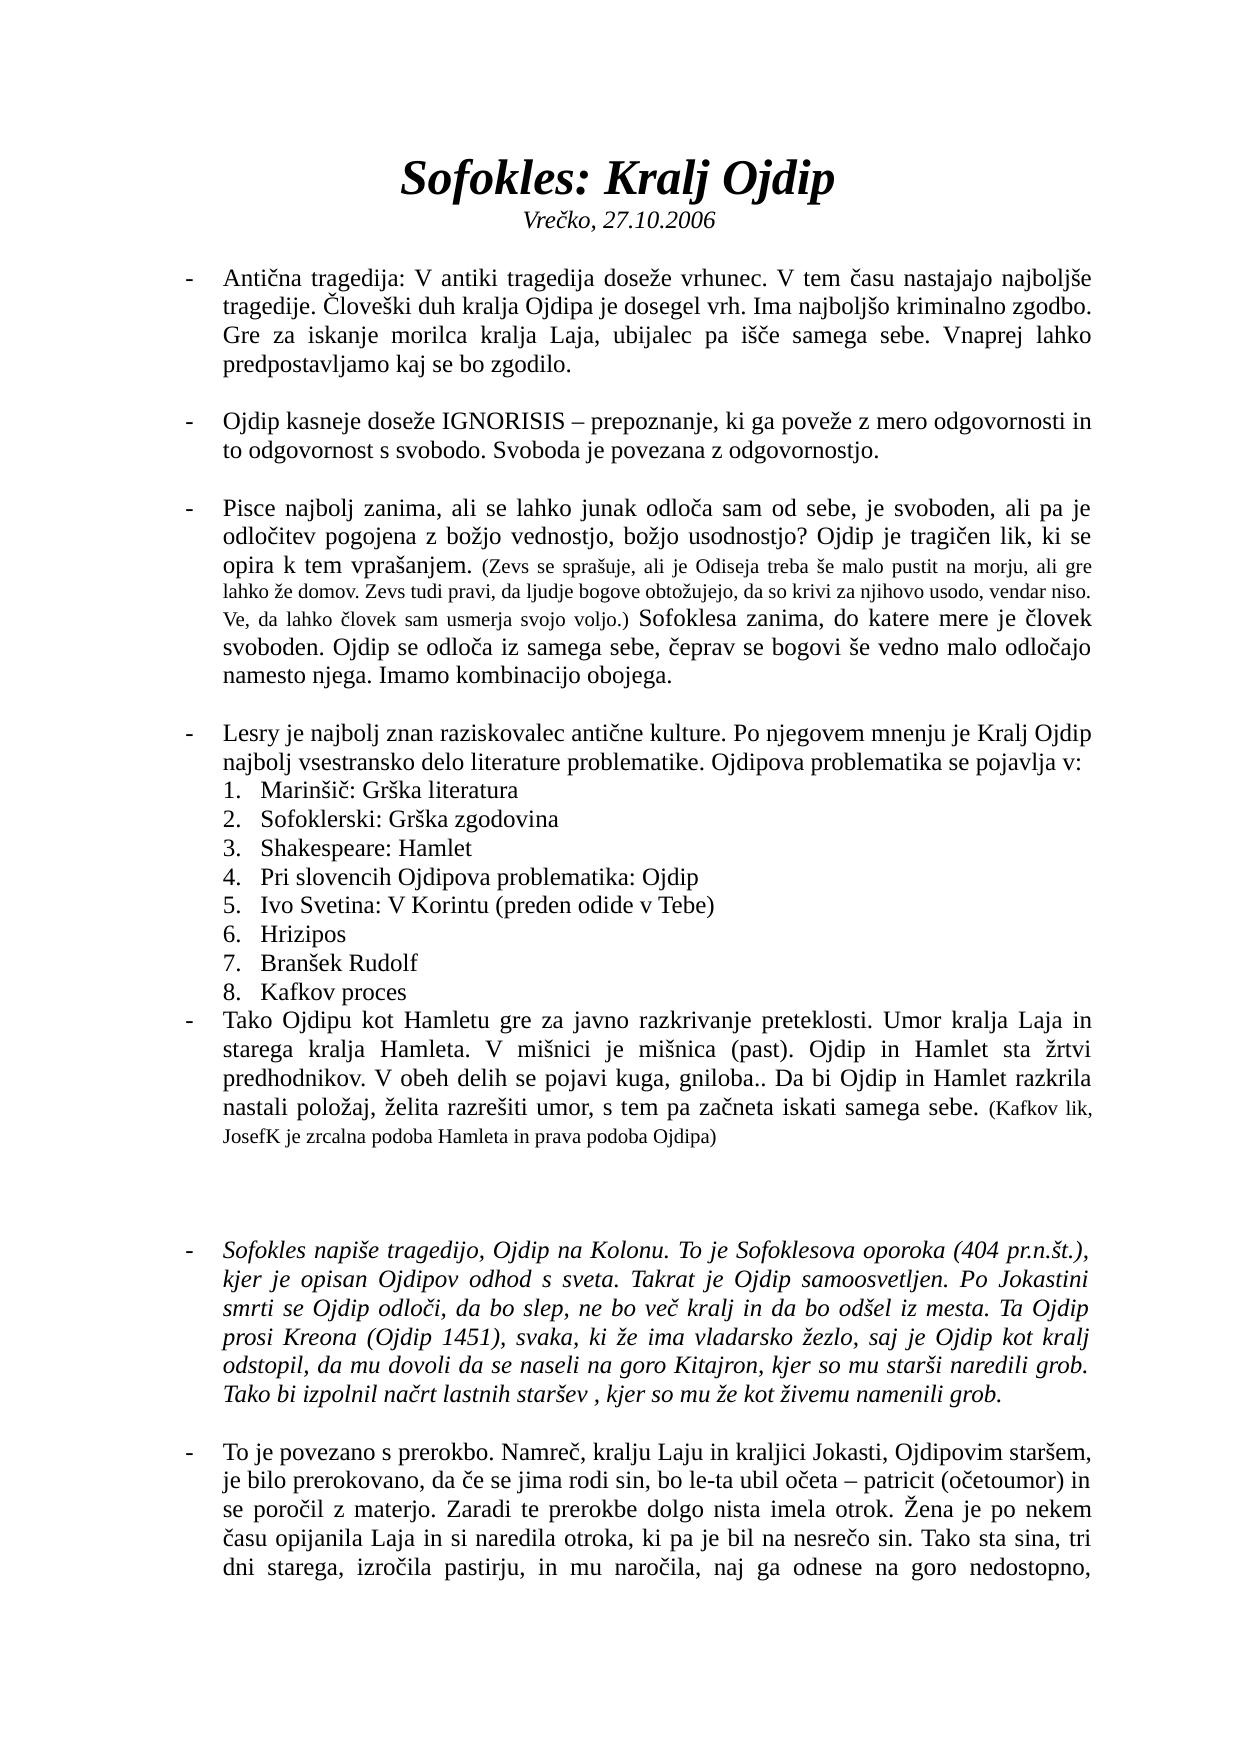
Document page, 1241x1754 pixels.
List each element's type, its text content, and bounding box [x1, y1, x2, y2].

list Tako Ojdipu kot Hamletu gre za javno razkrivanje preteklosti. Umor kralja Laja in starega kralja Hamleta. V mišnici je mišnica (past). Ojdip in Hamlet sta žrtvi predhodnikov. V obeh delih se pojavi kuga, gniloba.. Da bi Ojdip in Hamlet razkrila nastali položaj, želita razrešiti umor, s tem pa začneta iskati samega sebe. (Kafkov lik, JosefK je zrcalna podoba Hamleta in prava podoba Ojdipa) [185, 1005, 1093, 1149]
text Sofokles: Kralj Ojdip [148, 148, 1093, 205]
list Hrizipos [223, 919, 1093, 948]
list To je povezano s prerokbo. Namreč, kralju Laju in kraljici Jokasti, Ojdipovim staršem, je bilo prerokovano, da če se jima rodi sin, bo le-ta ubil očeta – patricit (očetoumor) in se poročil z materjo. Zaradi te prerokbe dolgo nista imela otrok. Žena je po nekem času opijanila Laja in si naredila otroka, ki pa je bil na nesrečo sin. Tako sta sina, tri dni starega, izročila pastirju, in mu naročila, naj ga odnese na goro nedostopno, [185, 1437, 1093, 1580]
list Ojdip kasneje doseže IGNORISIS – prepoznanje, ki ga poveže z mero odgovornosti in to odgovornost s svobodo. Svoboda je povezana z odgovornostjo. [185, 406, 1093, 464]
list Ivo Svetina: V Korintu (preden odide v Tebe) [223, 890, 1093, 919]
text Vrečko, 27.10.2006 [148, 205, 1093, 234]
list Pri slovencih Ojdipova problematika: Ojdip [223, 862, 1093, 890]
list Lesry je najbolj znan raziskovalec antične kulture. Po njegovem mnenju je Kralj Ojdip najbolj vsestransko delo literature problematike. Ojdipova problematika se pojavlja v: [185, 718, 1093, 775]
list Sofokles napiše tragedijo, Ojdip na Kolonu. To je Sofoklesova oporoka (404 pr.n.št.), kjer je opisan Ojdipov odhod s sveta. Takrat je Ojdip samoosvetljen. Po Jokastini smrti se Ojdip odloči, da bo slep, ne bo več kralj in da bo odšel iz mesta. Ta Ojdip prosi Kreona (Ojdip 1451), svaka, ki že ima vladarsko žezlo, saj je Ojdip kot kralj odstopil, da mu dovoli da se naseli na goro Kitajron, kjer so mu starši naredili grob. Tako bi izpolnil načrt lastnih staršev , kjer so mu že kot živemu namenili grob. [185, 1235, 1093, 1408]
list Pisce najbolj zanima, ali se lahko junak odloča sam od sebe, je svoboden, ali pa je odločitev pogojena z božjo vednostjo, božjo usodnostjo? Ojdip je tragičen lik, ki se opira k tem vprašanjem. (Zevs se sprašuje, ali je Odiseja treba še malo pustit na morju, ali gre lahko že domov. Zevs tudi pravi, da ljudje bogove obtožujejo, da so krivi za njihovo usodo, vendar niso. Ve, da lahko človek sam usmerja svojo voljo.) Sofoklesa zanima, do katere mere je človek svoboden. Ojdip se odloča iz samega sebe, čeprav se bogovi še vedno malo odločajo namesto njega. Imamo kombinacijo obojega. [185, 493, 1093, 689]
list Shakespeare: Hamlet [223, 833, 1093, 862]
list Sofoklerski: Grška zgodovina [223, 804, 1093, 833]
list Branšek Rudolf [223, 948, 1093, 977]
list Kafkov proces [223, 977, 1093, 1005]
list Antična tragedija: V antiki tragedija doseže vrhunec. V tem času nastajajo najboljše tragedije. Človeški duh kralja Ojdipa je dosegel vrh. Ima najboljšo kriminalno zgodbo. Gre za iskanje morilca kralja Laja, ubijalec pa išče samega sebe. Vnaprej lahko predpostavljamo kaj se bo zgodilo. [185, 263, 1093, 378]
list Marinšič: Grška literatura [223, 775, 1093, 804]
